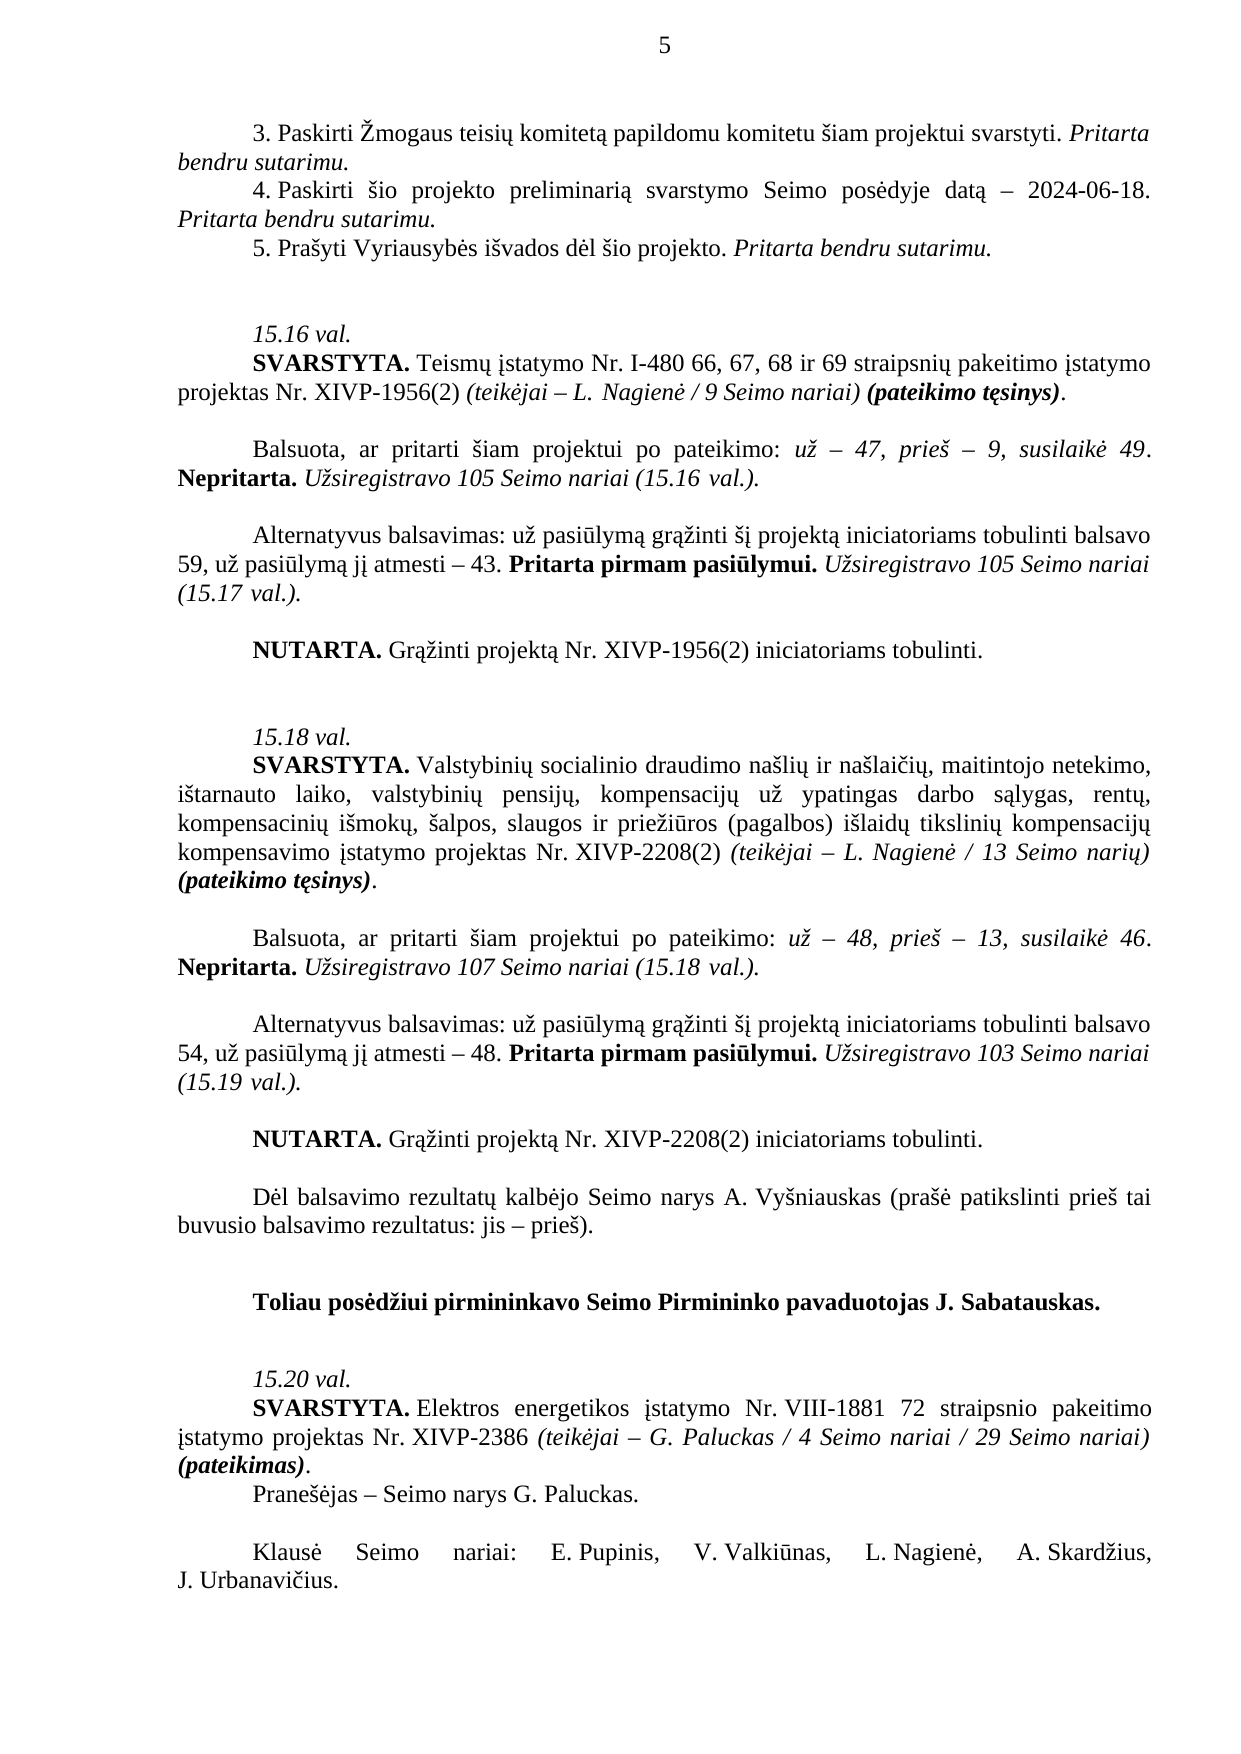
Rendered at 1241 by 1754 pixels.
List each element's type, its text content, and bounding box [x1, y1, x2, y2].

text Balsuota, ar pritarti šiam projektui po pateikimo: už – 48, prieš – 13, susilaikė 46. Nepritarta. Užsiregistravo 107 Seimo nariai (15.18 val.). [177, 923, 1152, 981]
text Klausė Seimo nariai: E. Pupinis, V. Valkiūnas, L. Nagienė, A. Skardžius, J. Urbanavičius. [177, 1537, 1152, 1594]
text SVARSTYTA. Teismų įstatymo Nr. I-480 66, 67, 68 ir 69 straipsnių pakeitimo įstatymo projektas Nr. XIVP-1956(2) (teikėjai – L. Nagienė / 9 Seimo nariai) (pateikimo tęsinys). [177, 348, 1152, 406]
text Alternatyvus balsavimas: už pasiūlymą grąžinti šį projektą iniciatoriams tobulinti balsavo 59, už pasiūlymą jį atmesti – 43. Pritarta pirmam pasiūlymui. Užsiregistravo 105 Seimo nariai (15.17 val.). [177, 521, 1152, 607]
text 4. Paskirti šio projekto preliminarią svarstymo Seimo posėdyje datą – 2024-06-18. Pritarta bendru sutarimu. [177, 176, 1152, 233]
text 15.16 val. [177, 319, 1152, 348]
text Balsuota, ar pritarti šiam projektui po pateikimo: už – 47, prieš – 9, susilaikė 49. Nepritarta. Užsiregistravo 105 Seimo nariai (15.16 val.). [177, 434, 1152, 492]
text 15.18 val. [177, 722, 1152, 751]
text NUTARTA. Grąžinti projektą Nr. XIVP-1956(2) iniciatoriams tobulinti. [177, 636, 1152, 664]
text 5. Prašyti Vyriausybės išvados dėl šio projekto. Pritarta bendru sutarimu. [177, 233, 1152, 262]
text 15.20 val. [177, 1364, 1152, 1393]
text Toliau posėdžiui pirmininkavo Seimo Pirmininko pavaduotojas J. Sabatauskas. [177, 1287, 1152, 1316]
text SVARSTYTA. Elektros energetikos įstatymo Nr. VIII-1881 72 straipsnio pakeitimo įstatymo projektas Nr. XIVP-2386 (teikėjai – G. Paluckas / 4 Seimo nariai / 29 Seimo nariai) (pateikimas). [177, 1393, 1152, 1479]
text Dėl balsavimo rezultatų kalbėjo Seimo narys A. Vyšniauskas (prašė patikslinti prieš tai buvusio balsavimo rezultatus: jis – prieš). [177, 1182, 1152, 1239]
text 3. Paskirti Žmogaus teisių komitetą papildomu komitetu šiam projektui svarstyti. Pritarta bendru sutarimu. [177, 118, 1152, 176]
text Alternatyvus balsavimas: už pasiūlymą grąžinti šį projektą iniciatoriams tobulinti balsavo 54, už pasiūlymą jį atmesti – 48. Pritarta pirmam pasiūlymui. Užsiregistravo 103 Seimo nariai (15.19 val.). [177, 1009, 1152, 1096]
text NUTARTA. Grąžinti projektą Nr. XIVP-2208(2) iniciatoriams tobulinti. [177, 1124, 1152, 1153]
text Pranešėjas – Seimo narys G. Paluckas. [177, 1479, 1152, 1508]
text SVARSTYTA. Valstybinių socialinio draudimo našlių ir našlaičių, maitintojo netekimo, ištarnauto laiko, valstybinių pensijų, kompensacijų už ypatingas darbo sąlygas, rentų, kompensacinių išmokų, šalpos, slaugos ir priežiūros (pagalbos) išlaidų tikslinių kompensacijų kompensavimo įstatymo projektas Nr. XIVP-2208(2) (teikėjai – L. Nagienė / 13 Seimo narių) (pateikimo tęsinys). [177, 751, 1152, 894]
